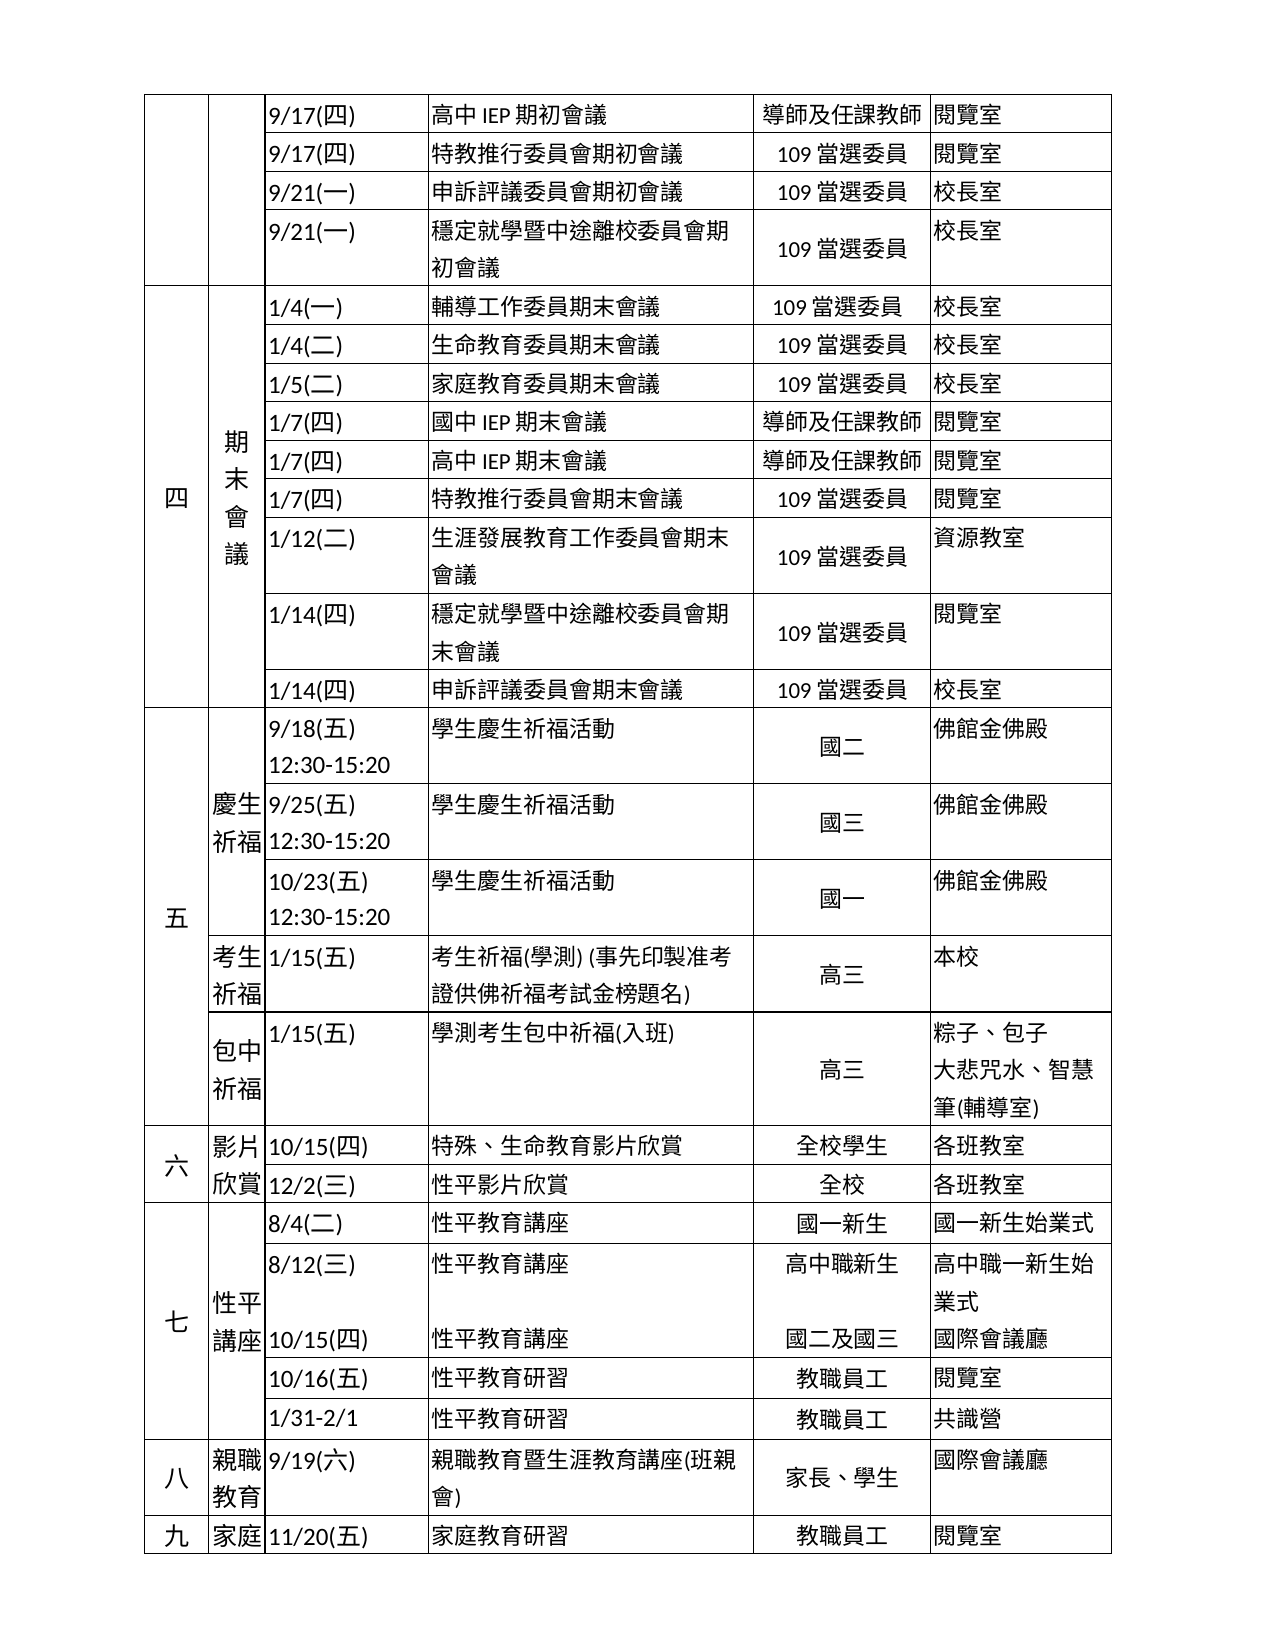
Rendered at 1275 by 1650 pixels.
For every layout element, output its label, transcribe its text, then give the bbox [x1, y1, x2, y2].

table_cell 1/15(五) [266, 1013, 428, 1125]
table_cell 11/20(五) [266, 1516, 428, 1553]
table_cell 1/7(四) [266, 402, 428, 439]
table_cell 8/12(三) 10/15(四) [266, 1244, 428, 1357]
table_cell 粽子、包子 大悲咒水、智慧筆(輔導室) [931, 1013, 1111, 1125]
table_cell 導師及任課教師 [754, 402, 930, 439]
table_cell 閱覽室 [931, 594, 1111, 669]
table_cell 親職教育暨生涯教育講座(班親會) [429, 1440, 753, 1514]
table_cell 9/25(五) 12:30-15:20 [266, 784, 428, 859]
table_cell 閱覽室 [931, 479, 1111, 517]
table_cell 109當選委員 [754, 479, 930, 517]
table_cell 高三 [754, 936, 930, 1011]
table_cell 考生祈福(學測) (事先印製准考證供佛祈福考試金榜題名) [429, 936, 753, 1011]
table_cell 高中IEP期末會議 [429, 441, 753, 478]
table_cell 109當選委員 [754, 518, 930, 593]
table_cell 穩定就學暨中途離校委員會期初會議 [429, 210, 753, 285]
table_cell 109當選委員 [754, 325, 930, 362]
table_cell 各班教室 [931, 1165, 1111, 1202]
table_cell 1/7(四) [266, 479, 428, 517]
table_cell 影片欣賞 [209, 1126, 264, 1202]
table_cell 六 [145, 1126, 208, 1202]
table_cell 性平教育研習 [429, 1399, 753, 1438]
table_cell 10/15(四) [266, 1126, 428, 1163]
table_cell 各班教室 [931, 1126, 1111, 1163]
table_cell 導師及任課教師 [754, 95, 930, 132]
table_cell 性平教育研習 [429, 1358, 753, 1397]
table_cell 閱覽室 [931, 1516, 1111, 1553]
table_cell 考生祈福 [209, 936, 264, 1011]
table_cell 國一新生始業式 [931, 1203, 1111, 1243]
table_cell 家庭教育委員期末會議 [429, 364, 753, 401]
table_cell 高三 [754, 1013, 930, 1125]
table_cell 期 末 會 議 [209, 286, 264, 707]
table_cell 教職員工 [754, 1358, 930, 1397]
table_cell 全校 [754, 1165, 930, 1202]
table_cell 9/19(六) [266, 1440, 428, 1514]
table_cell 109當選委員 [754, 172, 930, 209]
table_cell 教職員工 [754, 1399, 930, 1438]
table_cell 1/5(二) [266, 364, 428, 401]
table_cell 八 [145, 1440, 208, 1514]
table_cell 學生慶生祈福活動 [429, 784, 753, 859]
table_cell 生命教育委員期末會議 [429, 325, 753, 362]
table_cell 特教推行委員會期末會議 [429, 479, 753, 517]
table_cell 9/18(五) 12:30-15:20 [266, 708, 428, 783]
table_cell 1/12(二) [266, 518, 428, 593]
table_cell 家庭教育研習 [429, 1516, 753, 1553]
table_cell 校長室 [931, 364, 1111, 401]
table_cell 國一新生 [754, 1203, 930, 1243]
table_cell 國一 [754, 860, 930, 935]
table_cell 1/14(四) [266, 594, 428, 669]
table_cell 國三 [754, 784, 930, 859]
table_cell 10/16(五) [266, 1358, 428, 1397]
table_cell 性平教育講座 性平教育講座 [429, 1244, 753, 1357]
table_cell 四 [145, 286, 208, 707]
table_cell 本校 [931, 936, 1111, 1011]
table_cell 導師及任課教師 [754, 441, 930, 478]
table_cell 學測考生包中祈福(入班) [429, 1013, 753, 1125]
table_cell 高中職新生 國二及國三 [754, 1244, 930, 1357]
table_cell 閱覽室 [931, 133, 1111, 171]
table_cell 佛館金佛殿 [931, 708, 1111, 783]
table_cell 五 [145, 708, 208, 1125]
table_cell 109當選委員 [754, 594, 930, 669]
table_cell 家長、學生 [754, 1440, 930, 1514]
table_cell 閱覽室 [931, 1358, 1111, 1397]
table_cell 閱覽室 [931, 441, 1111, 478]
table_cell 生涯發展教育工作委員會期末會議 [429, 518, 753, 593]
table_cell 九 [145, 1516, 208, 1553]
table_cell 國二 [754, 708, 930, 783]
table_cell 特教推行委員會期初會議 [429, 133, 753, 171]
table_cell 學生慶生祈福活動 [429, 860, 753, 935]
table_cell 家庭 [209, 1516, 264, 1553]
table_cell 1/7(四) [266, 441, 428, 478]
table_cell 共識營 [931, 1399, 1111, 1438]
table_cell 佛館金佛殿 [931, 860, 1111, 935]
table_cell 12/2(三) [266, 1165, 428, 1202]
table_cell 9/17(四) [266, 133, 428, 171]
table_cell 109當選委員 [754, 210, 930, 285]
table_cell 全校學生 [754, 1126, 930, 1163]
table_cell 七 [145, 1203, 208, 1438]
table_cell 閱覽室 [931, 95, 1111, 132]
table_cell 輔導工作委員期末會議 [429, 286, 753, 324]
table_cell 國中IEP期末會議 [429, 402, 753, 439]
table_cell 109當選委員 [754, 286, 930, 324]
table_cell 校長室 [931, 172, 1111, 209]
table_cell 特殊、生命教育影片欣賞 [429, 1126, 753, 1163]
table_cell 109當選委員 [754, 670, 930, 707]
table_cell 校長室 [931, 210, 1111, 285]
table_cell 穩定就學暨中途離校委員會期末會議 [429, 594, 753, 669]
table_cell 1/31-2/1 [266, 1399, 428, 1438]
table_cell 校長室 [931, 325, 1111, 362]
table_cell 教職員工 [754, 1516, 930, 1553]
table_cell 1/4(二) [266, 325, 428, 362]
table_cell 校長室 [931, 670, 1111, 707]
table_cell 校長室 [931, 286, 1111, 324]
table_cell 高中職一新生始業式 國際會議廳 [931, 1244, 1111, 1357]
table_cell 1/14(四) [266, 670, 428, 707]
table_cell 資源教室 [931, 518, 1111, 593]
table_cell 申訴評議委員會期初會議 [429, 172, 753, 209]
table_cell 高中IEP期初會議 [429, 95, 753, 132]
table_cell 9/17(四) [266, 95, 428, 132]
table_cell 1/15(五) [266, 936, 428, 1011]
table_cell 8/4(二) [266, 1203, 428, 1243]
table_cell 申訴評議委員會期末會議 [429, 670, 753, 707]
table_cell 國際會議廳 [931, 1440, 1111, 1514]
table_cell 性平講座 [209, 1203, 264, 1438]
table_cell 學生慶生祈福活動 [429, 708, 753, 783]
table_cell 9/21(一) [266, 172, 428, 209]
table_cell 佛館金佛殿 [931, 784, 1111, 859]
table_cell 慶生祈福 [209, 708, 264, 935]
table_cell 10/23(五) 12:30-15:20 [266, 860, 428, 935]
table_cell 性平影片欣賞 [429, 1165, 753, 1202]
table_cell 親職教育 [209, 1440, 264, 1514]
table_cell 1/4(一) [266, 286, 428, 324]
table_cell 109當選委員 [754, 364, 930, 401]
table_cell 9/21(一) [266, 210, 428, 285]
table_cell 閱覽室 [931, 402, 1111, 439]
table_cell 性平教育講座 [429, 1203, 753, 1243]
table_cell 109當選委員 [754, 133, 930, 171]
table_cell 包中祈福 [209, 1013, 264, 1125]
